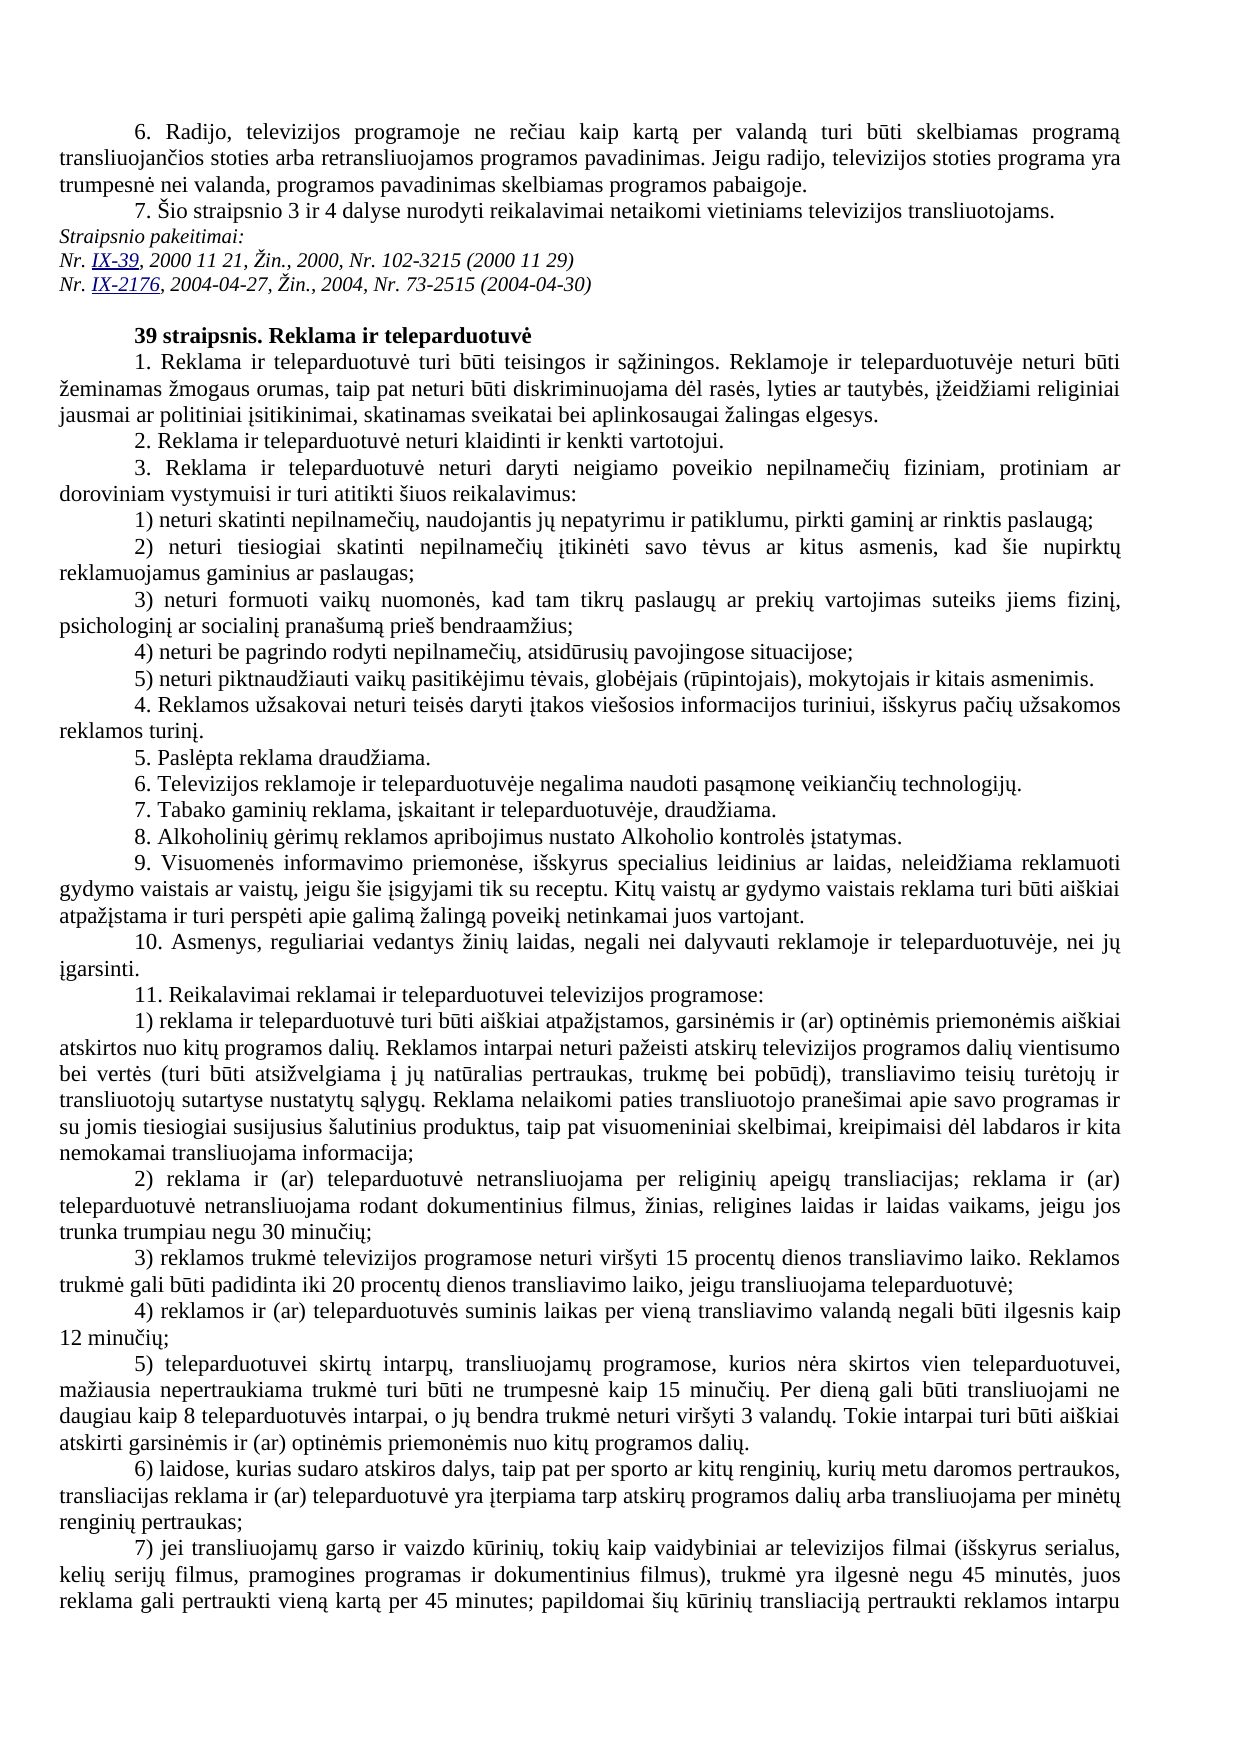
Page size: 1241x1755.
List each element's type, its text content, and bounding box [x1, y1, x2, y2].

text 5) teleparduotuvei skirtų intarpų, transliuojamų programose, kurios nėra skirtos vien teleparduotuvei, mažiausia nepertraukiama trukmė turi būti ne trumpesnė kaip 15 minučių. Per dieną gali būti transliuojami ne daugiau kaip 8 teleparduotuvės intarpai, o jų bendra trukmė neturi viršyti 3 valandų. Tokie intarpai turi būti aiškiai atskirti garsinėmis ir (ar) optinėmis priemonėmis nuo kitų programos dalių. [59, 1350, 1122, 1455]
text 39 straipsnis. Reklama ir teleparduotuvė [59, 322, 1122, 348]
text Nr. IX-39, 2000 11 21, Žin., 2000, Nr. 102-3215 (2000 11 29) [59, 248, 1122, 272]
text 2. Reklama ir teleparduotuvė neturi klaidinti ir kenkti vartotojui. [59, 427, 1122, 454]
text 1) reklama ir teleparduotuvė turi būti aiškiai atpažįstamos, garsinėmis ir (ar) optinėmis priemonėmis aiškiai atskirtos nuo kitų programos dalių. Reklamos intarpai neturi pažeisti atskirų televizijos programos dalių vientisumo bei vertės (turi būti atsižvelgiama į jų natūralias pertraukas, trukmę bei pobūdį), transliavimo teisių turėtojų ir transliuotojų sutartyse nustatytų sąlygų. Reklama nelaikomi paties transliuotojo pranešimai apie savo programas ir su jomis tiesiogiai susijusius šalutinius produktus, taip pat visuomeniniai skelbimai, kreipimaisi dėl labdaros ir kita nemokamai transliuojama informacija; [59, 1007, 1122, 1165]
text 1. Reklama ir teleparduotuvė turi būti teisingos ir sąžiningos. Reklamoje ir teleparduotuvėje neturi būti žeminamas žmogaus orumas, taip pat neturi būti diskriminuojama dėl rasės, lyties ar tautybės, įžeidžiami religiniai jausmai ar politiniai įsitikinimai, skatinamas sveikatai bei aplinkosaugai žalingas elgesys. [59, 348, 1122, 427]
text 3) neturi formuoti vaikų nuomonės, kad tam tikrų paslaugų ar prekių vartojimas suteiks jiems fizinį, psichologinį ar socialinį pranašumą prieš bendraamžius; [59, 586, 1122, 638]
text 7. Tabako gaminių reklama, įskaitant ir teleparduotuvėje, draudžiama. [59, 796, 1122, 823]
text 3. Reklama ir teleparduotuvė neturi daryti neigiamo poveikio nepilnamečių fiziniam, protiniam ar doroviniam vystymuisi ir turi atitikti šiuos reikalavimus: [59, 454, 1122, 507]
text 4) reklamos ir (ar) teleparduotuvės suminis laikas per vieną transliavimo valandą negali būti ilgesnis kaip 12 minučių; [59, 1297, 1122, 1350]
text 5. Paslėpta reklama draudžiama. [59, 744, 1122, 770]
text 6. Radijo, televizijos programoje ne rečiau kaip kartą per valandą turi būti skelbiamas programą transliuojančios stoties arba retransliuojamos programos pavadinimas. Jeigu radijo, televizijos stoties programa yra trumpesnė nei valanda, programos pavadinimas skelbiamas programos pabaigoje. [59, 118, 1122, 197]
text 2) neturi tiesiogiai skatinti nepilnamečių įtikinėti savo tėvus ar kitus asmenis, kad šie nupirktų reklamuojamus gaminius ar paslaugas; [59, 533, 1122, 586]
text 11. Reikalavimai reklamai ir teleparduotuvei televizijos programose: [59, 981, 1122, 1007]
text 4. Reklamos užsakovai neturi teisės daryti įtakos viešosios informacijos turiniui, išskyrus pačių užsakomos reklamos turinį. [59, 691, 1122, 744]
text 6. Televizijos reklamoje ir teleparduotuvėje negalima naudoti pasąmonę veikiančių technologijų. [59, 770, 1122, 796]
text 4) neturi be pagrindo rodyti nepilnamečių, atsidūrusių pavojingose situacijose; [59, 638, 1122, 665]
text Straipsnio pakeitimai: [59, 223, 1122, 248]
text 8. Alkoholinių gėrimų reklamos apribojimus nustato Alkoholio kontrolės įstatymas. [59, 823, 1122, 849]
text 7. Šio straipsnio 3 ir 4 dalyse nurodyti reikalavimai netaikomi vietiniams televizijos transliuotojams. [59, 197, 1122, 223]
text 6) laidose, kurias sudaro atskiros dalys, taip pat per sporto ar kitų renginių, kurių metu daromos pertraukos, transliacijas reklama ir (ar) teleparduotuvė yra įterpiama tarp atskirų programos dalių arba transliuojama per minėtų renginių pertraukas; [59, 1455, 1122, 1534]
text 9. Visuomenės informavimo priemonėse, išskyrus specialius leidinius ar laidas, neleidžiama reklamuoti gydymo vaistais ar vaistų, jeigu šie įsigyjami tik su receptu. Kitų vaistų ar gydymo vaistais reklama turi būti aiškiai atpažįstama ir turi perspėti apie galimą žalingą poveikį netinkamai juos vartojant. [59, 849, 1122, 928]
text 5) neturi piktnaudžiauti vaikų pasitikėjimu tėvais, globėjais (rūpintojais), mokytojais ir kitais asmenimis. [59, 665, 1122, 691]
text 7) jei transliuojamų garso ir vaizdo kūrinių, tokių kaip vaidybiniai ar televizijos filmai (išskyrus serialus, kelių serijų filmus, pramogines programas ir dokumentinius filmus), trukmė yra ilgesnė negu 45 minutės, juos reklama gali pertraukti vieną kartą per 45 minutes; papildomai šių kūrinių transliaciją pertraukti reklamos intarpu [59, 1534, 1122, 1613]
text 2) reklama ir (ar) teleparduotuvė netransliuojama per religinių apeigų transliacijas; reklama ir (ar) teleparduotuvė netransliuojama rodant dokumentinius filmus, žinias, religines laidas ir laidas vaikams, jeigu jos trunka trumpiau negu 30 minučių; [59, 1165, 1122, 1244]
text 10. Asmenys, reguliariai vedantys žinių laidas, negali nei dalyvauti reklamoje ir teleparduotuvėje, nei jų įgarsinti. [59, 928, 1122, 981]
text Nr. IX-2176, 2004-04-27, Žin., 2004, Nr. 73-2515 (2004-04-30) [59, 272, 1122, 296]
text 1) neturi skatinti nepilnamečių, naudojantis jų nepatyrimu ir patiklumu, pirkti gaminį ar rinktis paslaugą; [59, 507, 1122, 533]
text 3) reklamos trukmė televizijos programose neturi viršyti 15 procentų dienos transliavimo laiko. Reklamos trukmė gali būti padidinta iki 20 procentų dienos transliavimo laiko, jeigu transliuojama teleparduotuvė; [59, 1244, 1122, 1297]
